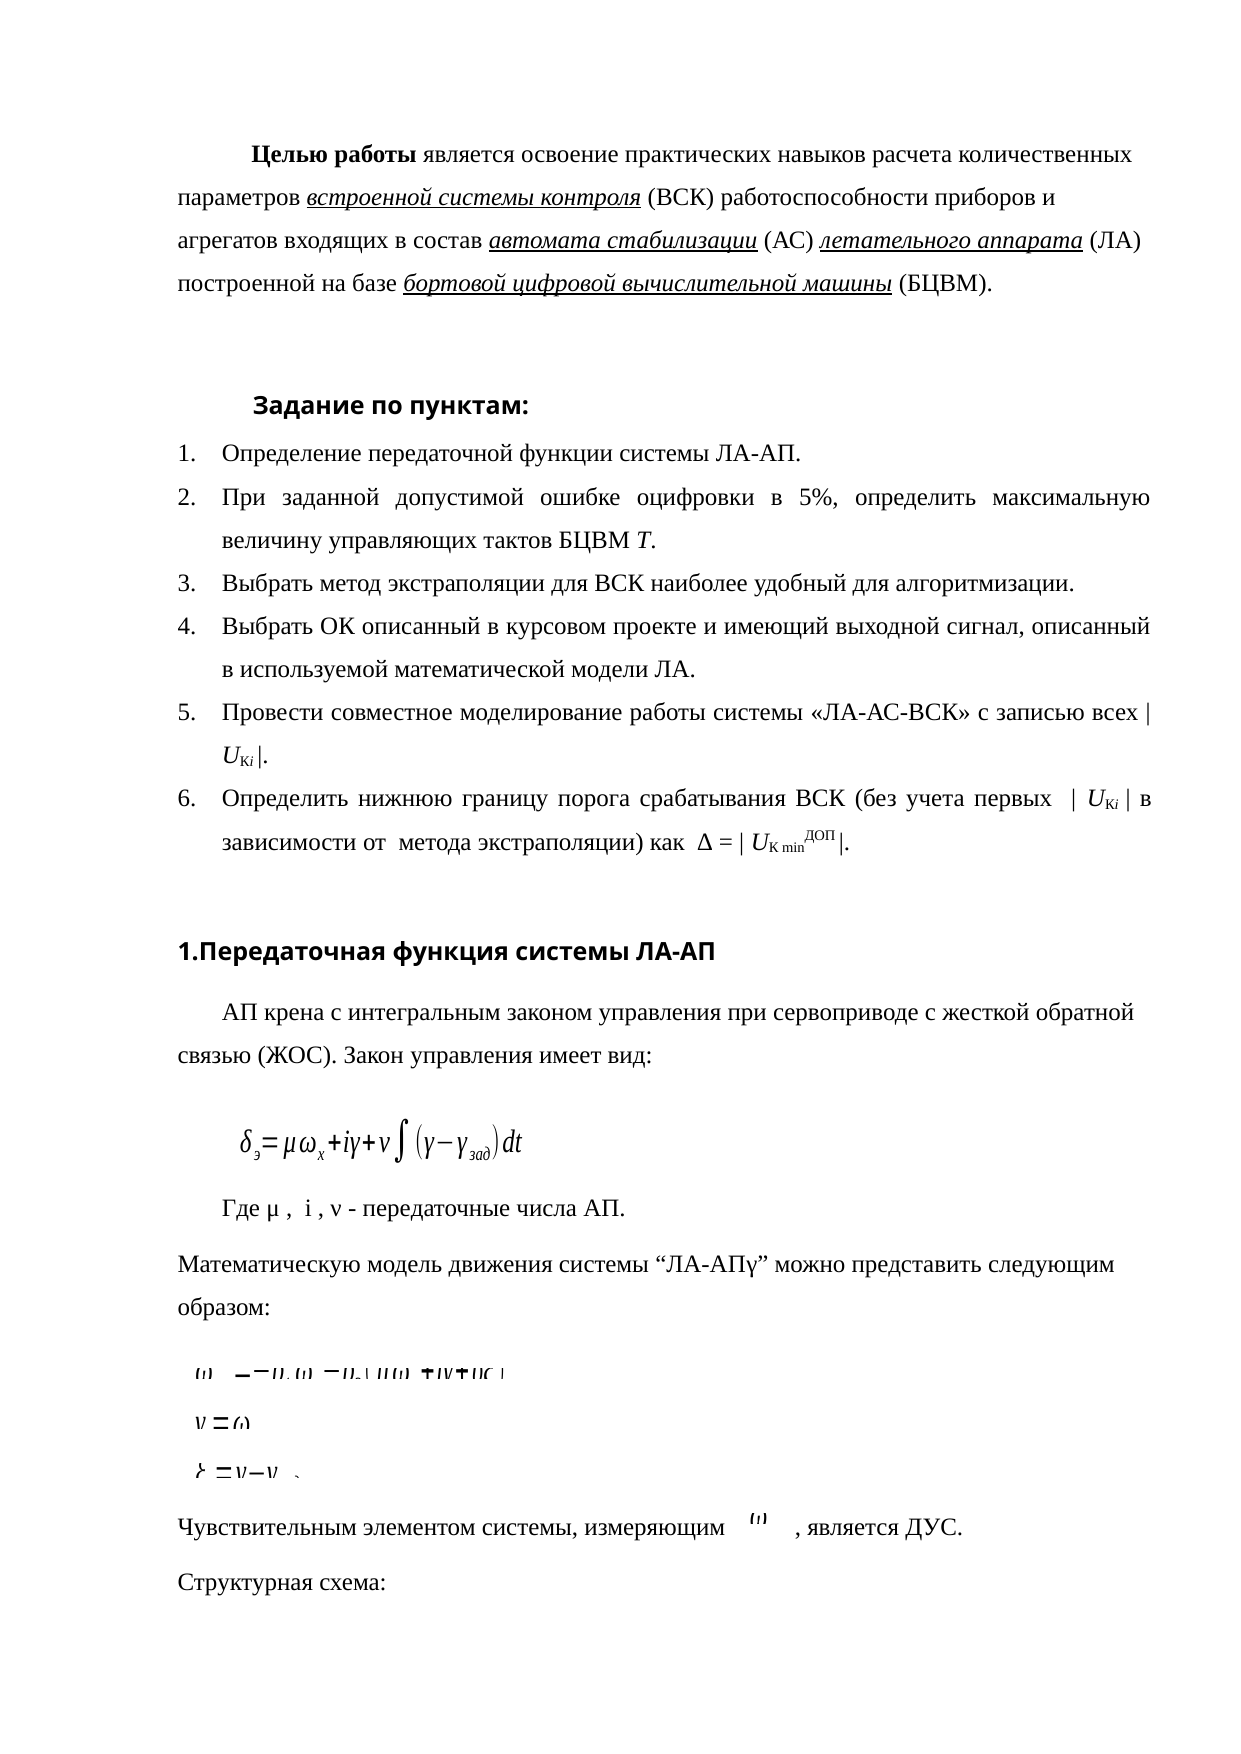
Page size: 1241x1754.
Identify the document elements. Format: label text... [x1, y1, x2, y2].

list Провести совместное моделирование работы системы «ЛА-АС-ВСК» с записью всех | UКi |. [177, 697, 1152, 769]
text Структурная схема: [177, 1567, 1152, 1596]
list Выбрать метод экстраполяции для ВСК наиболее удобный для алгоритмизации. [177, 568, 1152, 597]
text Где μ , i , ν - передаточные числа АП. [177, 1193, 1152, 1222]
list Определение передаточной функции системы ЛА-АП. [177, 438, 1152, 467]
text Целью работы является освоение практических навыков расчета количественных параметров встроенной системы контроля (ВСК) работоспособности приборов и агрегатов входящих в состав автомата стабилизации (АС) летательного аппарата (ЛА) построенной на базе бортовой цифровой вычислительной машины (БЦВМ). [177, 139, 1152, 297]
list При заданной допустимой ошибке оцифровки в 5%, определить максимальную величину управляющих тактов БЦВМ Т. [177, 482, 1152, 553]
text 1.Передаточная функция системы ЛА-АП [177, 933, 1152, 967]
text Задание по пунктам: [177, 387, 1152, 422]
text Математическую модель движения системы “ЛА-АПγ” можно представить следующим образом: [177, 1249, 1152, 1321]
text Чувствительным элементом системы, измеряющим , является ДУС. [177, 1492, 1152, 1540]
list Выбрать ОК описанный в курсовом проекте и имеющий выходной сигнал, описанный в используемой математической модели ЛА. [177, 611, 1152, 683]
list Определить нижнюю границу порога срабатывания ВСК (без учета первых | UКi | в зависимости от метода экстраполяции) как ∆ = | UК minДОП |. [177, 783, 1152, 855]
text АП крена с интегральным законом управления при сервоприводе с жесткой обратной связью (ЖОС). Закон управления имеет вид: [177, 997, 1152, 1069]
